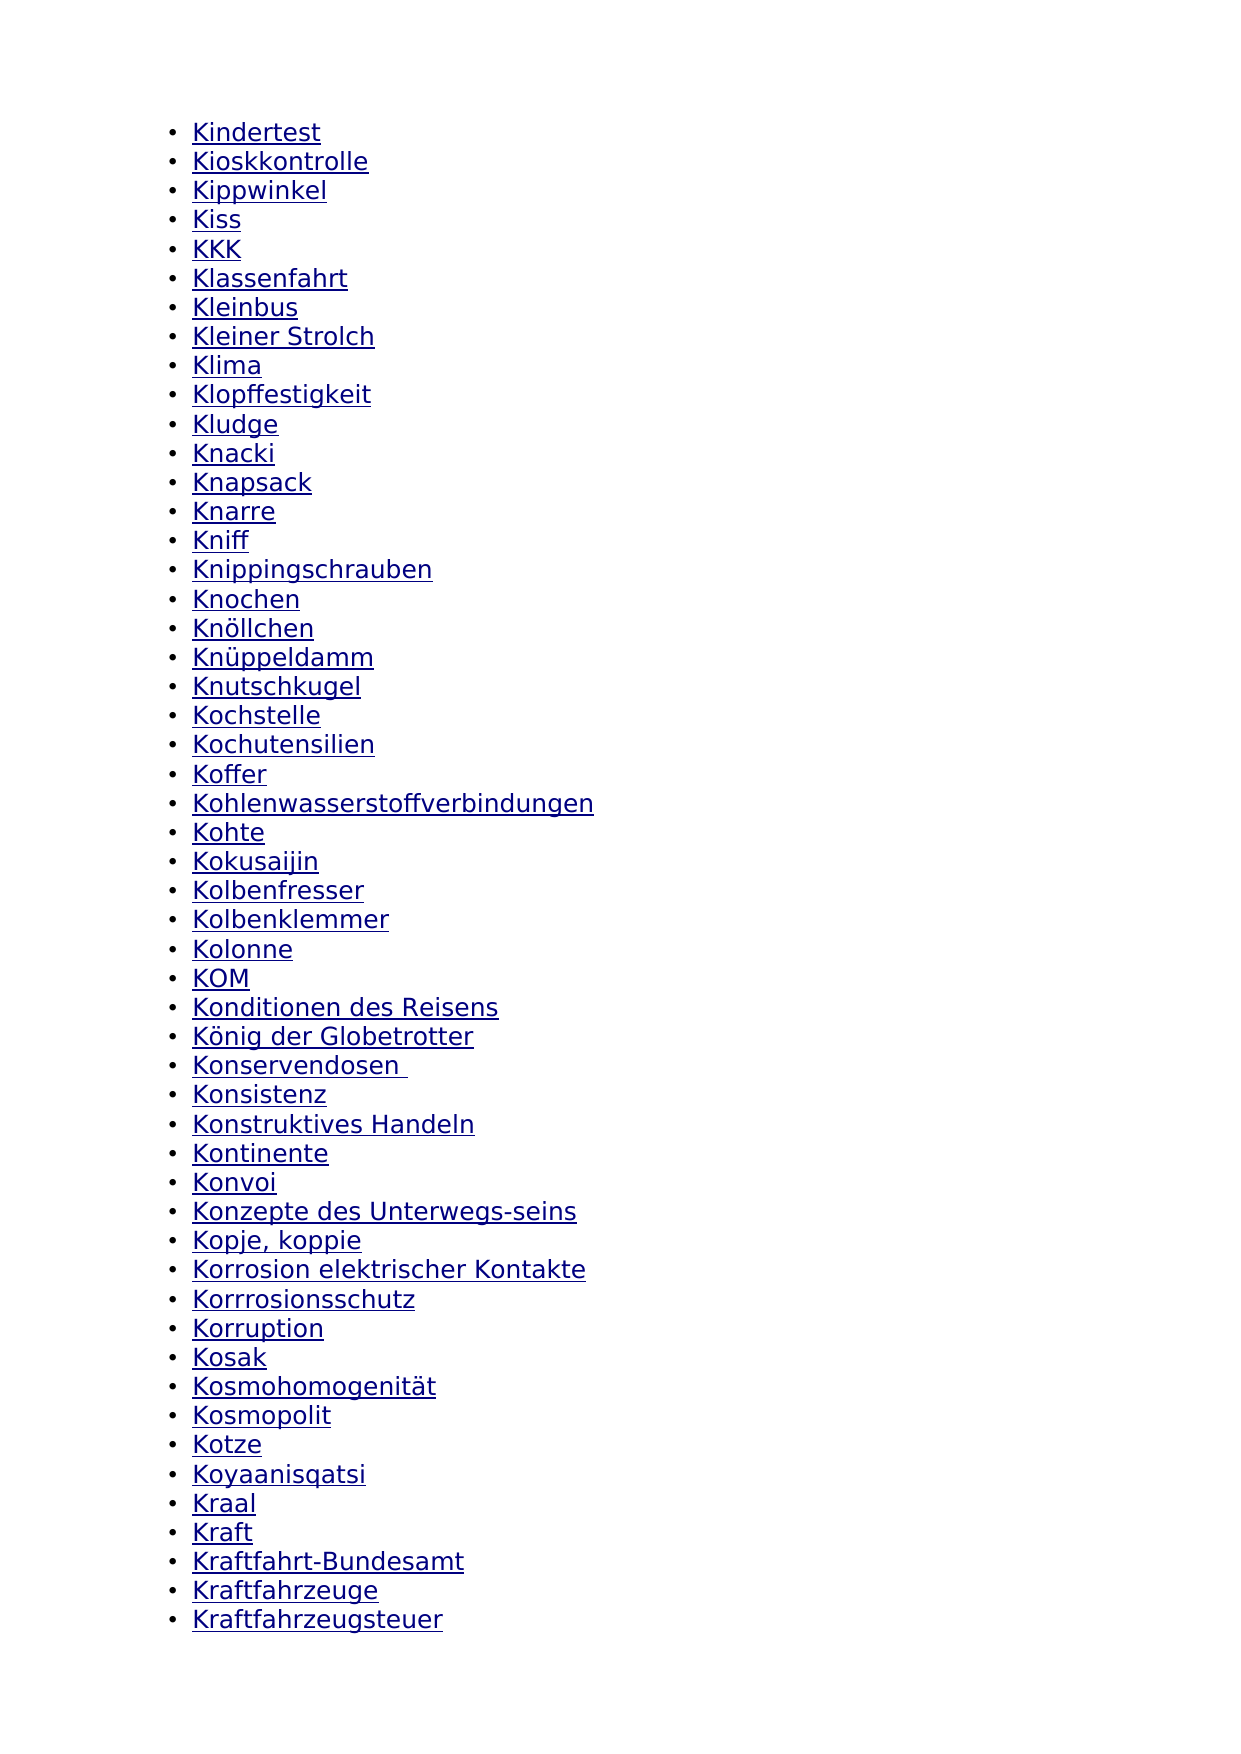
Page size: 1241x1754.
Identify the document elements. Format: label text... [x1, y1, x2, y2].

list Kniff [177, 526, 1122, 556]
list Kraal [177, 1489, 1122, 1518]
list Kosmohomogenität [177, 1372, 1122, 1401]
list Kochutensilien [177, 731, 1122, 760]
list Kohlenwasserstoffverbindungen [177, 789, 1122, 818]
list Koffer [177, 760, 1122, 789]
list Kleinbus [177, 293, 1122, 322]
list Kosmopolit [177, 1401, 1122, 1431]
list Korruption [177, 1314, 1122, 1343]
list Kraftfahrzeugsteuer [177, 1606, 1122, 1635]
list Kohte [177, 818, 1122, 847]
list Knüppeldamm [177, 643, 1122, 672]
list Kopje, koppie [177, 1226, 1122, 1256]
list König der Globetrotter [177, 1022, 1122, 1051]
list Konditionen des Reisens [177, 993, 1122, 1022]
list Kraft [177, 1518, 1122, 1547]
list Kolbenfresser [177, 876, 1122, 906]
list Kippwinkel [177, 176, 1122, 206]
list KKK [177, 235, 1122, 264]
list Konstruktives Handeln [177, 1110, 1122, 1139]
list Kochstelle [177, 701, 1122, 731]
list Knutschkugel [177, 672, 1122, 701]
list Konvoi [177, 1168, 1122, 1197]
list Konsistenz [177, 1081, 1122, 1110]
list Kioskkontrolle [177, 147, 1122, 176]
list Kolbenklemmer [177, 906, 1122, 935]
list Kiss [177, 206, 1122, 235]
list Kleiner Strolch [177, 322, 1122, 351]
list Konzepte des Unterwegs-seins [177, 1197, 1122, 1226]
list Korrosion elektrischer Kontakte [177, 1256, 1122, 1285]
list Konservendosen [177, 1051, 1122, 1081]
list Kolonne [177, 935, 1122, 964]
list Kraftfahrzeuge [177, 1576, 1122, 1606]
list Knippingschrauben [177, 556, 1122, 585]
list Korrrosionsschutz [177, 1285, 1122, 1314]
list Kosak [177, 1343, 1122, 1372]
list Knacki [177, 439, 1122, 468]
list Kotze [177, 1431, 1122, 1460]
list Knöllchen [177, 614, 1122, 643]
list Kraftfahrt-Bundesamt [177, 1547, 1122, 1576]
list Koyaanisqatsi [177, 1460, 1122, 1489]
list Kindertest [177, 118, 1122, 147]
list Knapsack [177, 468, 1122, 497]
list Kontinente [177, 1139, 1122, 1168]
list KOM [177, 964, 1122, 993]
list Kludge [177, 410, 1122, 439]
list Kokusaijin [177, 847, 1122, 876]
list Klassenfahrt [177, 264, 1122, 293]
list Klima [177, 351, 1122, 381]
list Klopffestigkeit [177, 381, 1122, 410]
list Knochen [177, 585, 1122, 614]
list Knarre [177, 497, 1122, 526]
